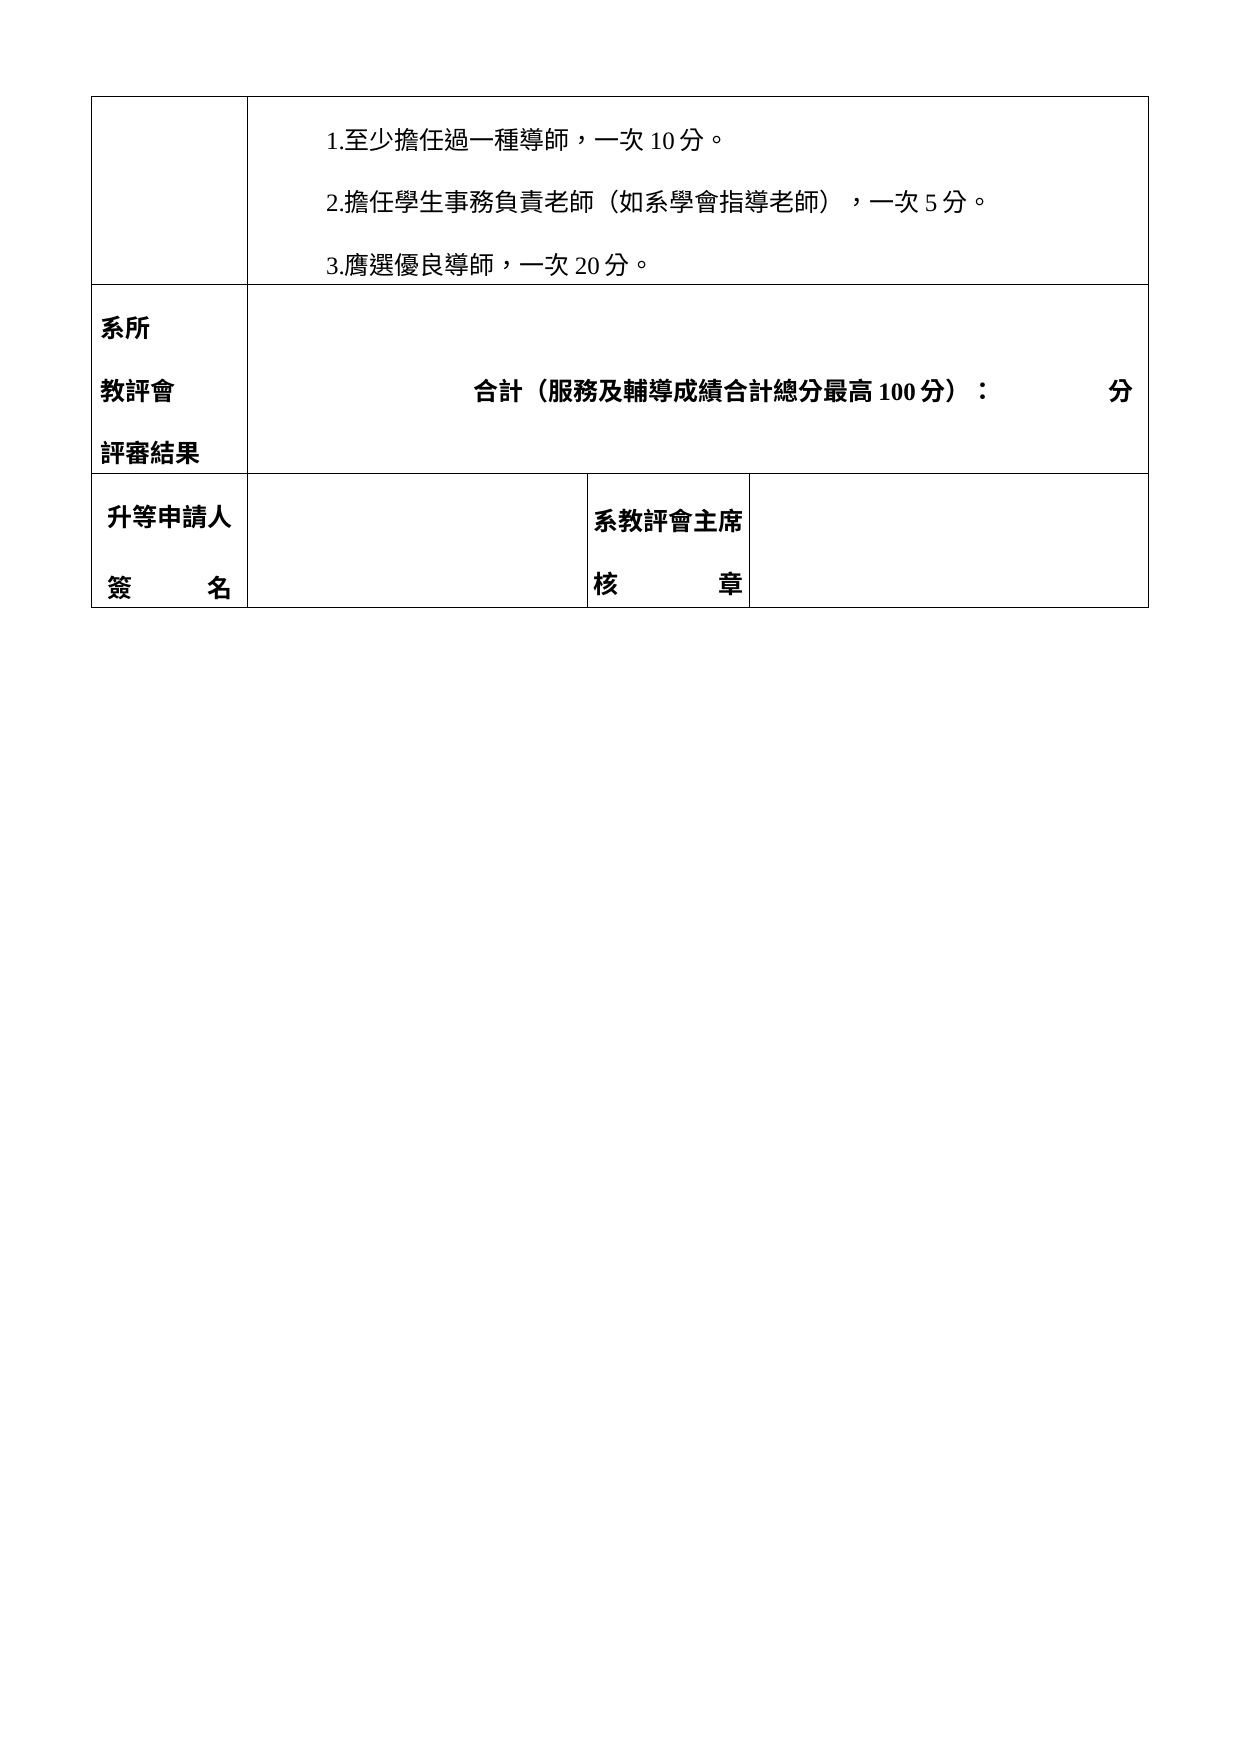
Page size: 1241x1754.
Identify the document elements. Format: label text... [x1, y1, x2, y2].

table_cell 系教評會主席 核 章 [588, 474, 749, 607]
table_cell 1.至少擔任過一種導師，一次10分。 2.擔任學生事務負責老師（如系學會指導老師），一次5分。 3.膺選優良導師，一次20分。 [248, 97, 1148, 284]
table_cell [248, 474, 587, 607]
table_cell [92, 97, 247, 284]
table_cell 合計（服務及輔導成績合計總分最高100分）： 分 [248, 285, 1148, 473]
table_cell 升等申請人 簽 名 [92, 474, 247, 607]
table_cell [750, 474, 1148, 607]
table_cell 系所 教評會 評審結果 [92, 285, 247, 473]
